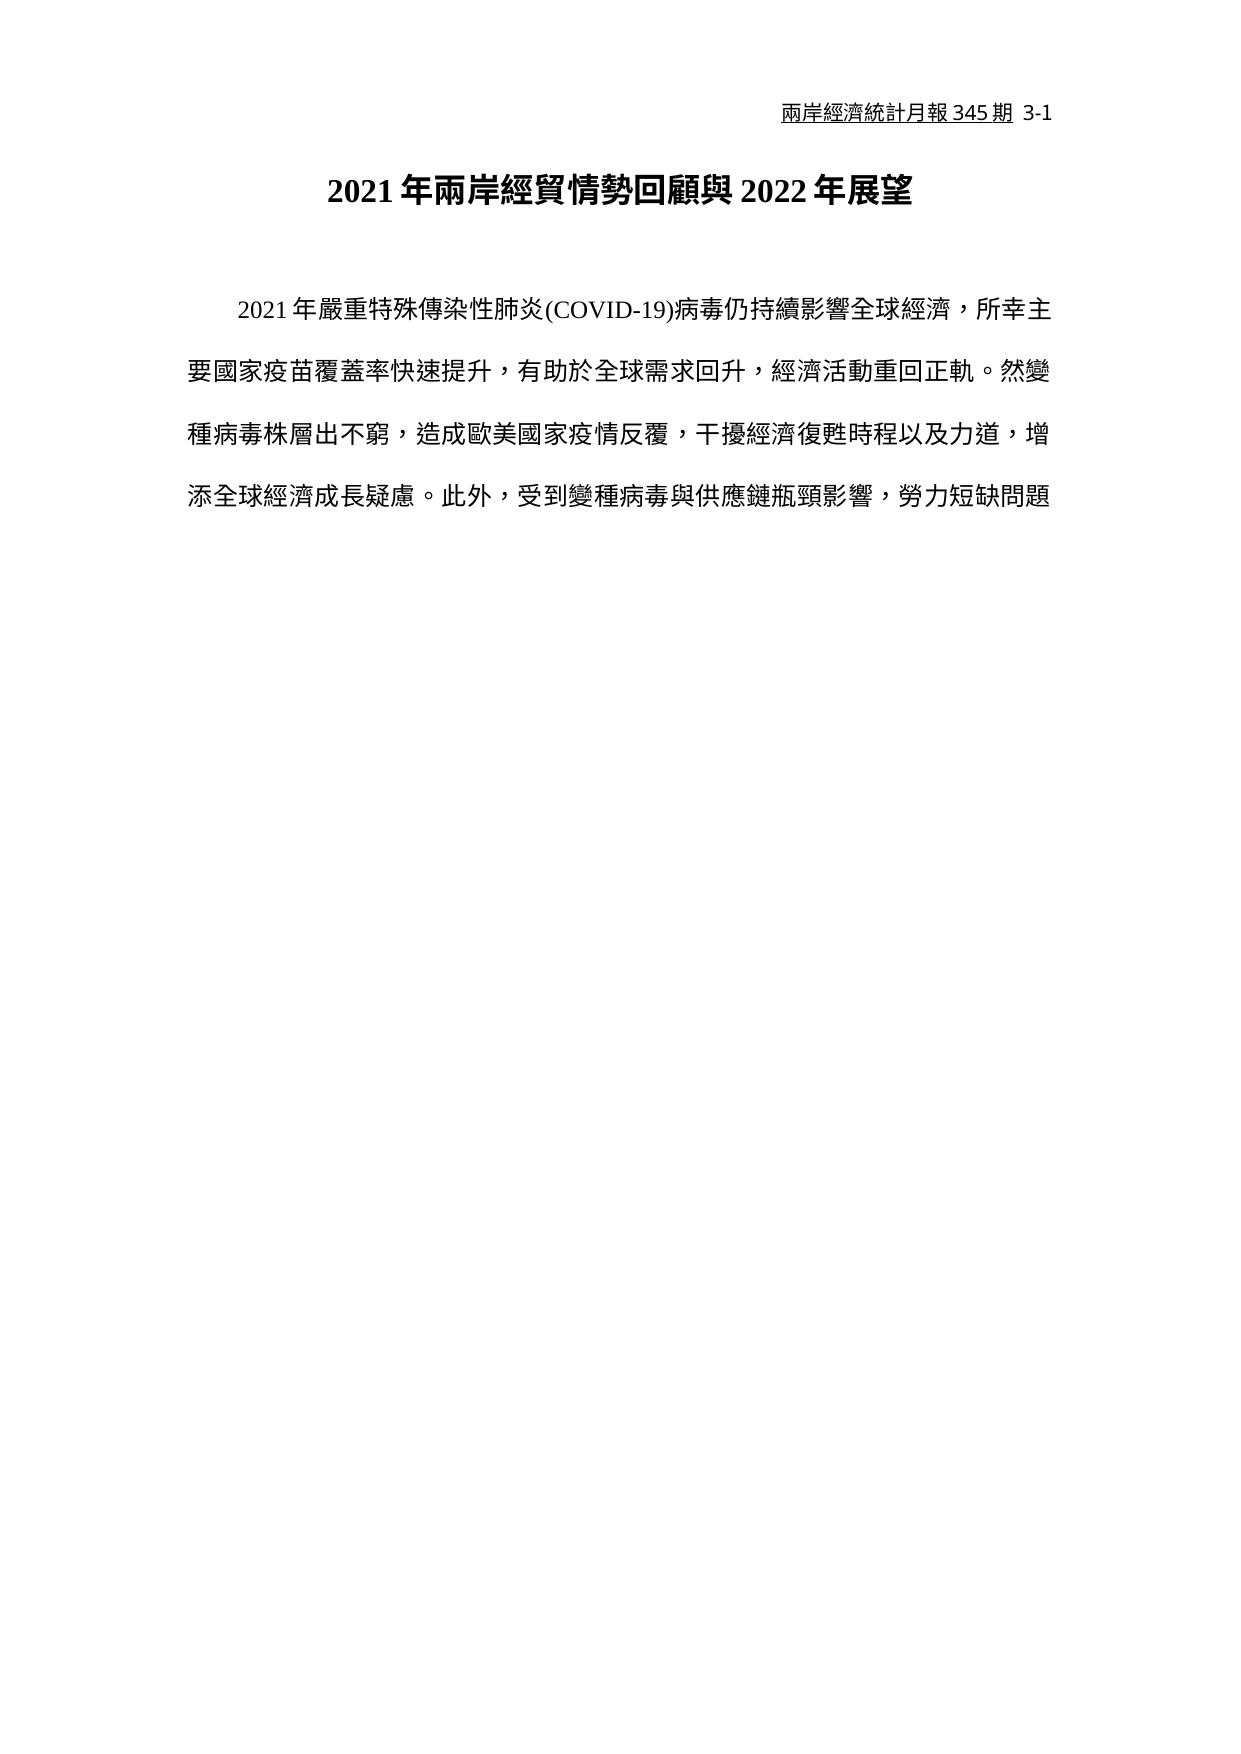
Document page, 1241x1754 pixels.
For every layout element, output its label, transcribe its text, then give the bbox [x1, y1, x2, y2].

text 2021年嚴重特殊傳染性肺炎(COVID-19)病毒仍持續影響全球經濟，所幸主要國家疫苗覆蓋率快速提升，有助於全球需求回升，經濟活動重回正軌。然變種病毒株層出不窮，造成歐美國家疫情反覆，干擾經濟復甦時程以及力道，增添全球經濟成長疑慮。此外，受到變種病毒與供應鏈瓶頸影響，勞力短缺問題 [187, 266, 1053, 516]
text 2021年兩岸經貿情勢回顧與2022年展望 [187, 169, 1053, 210]
